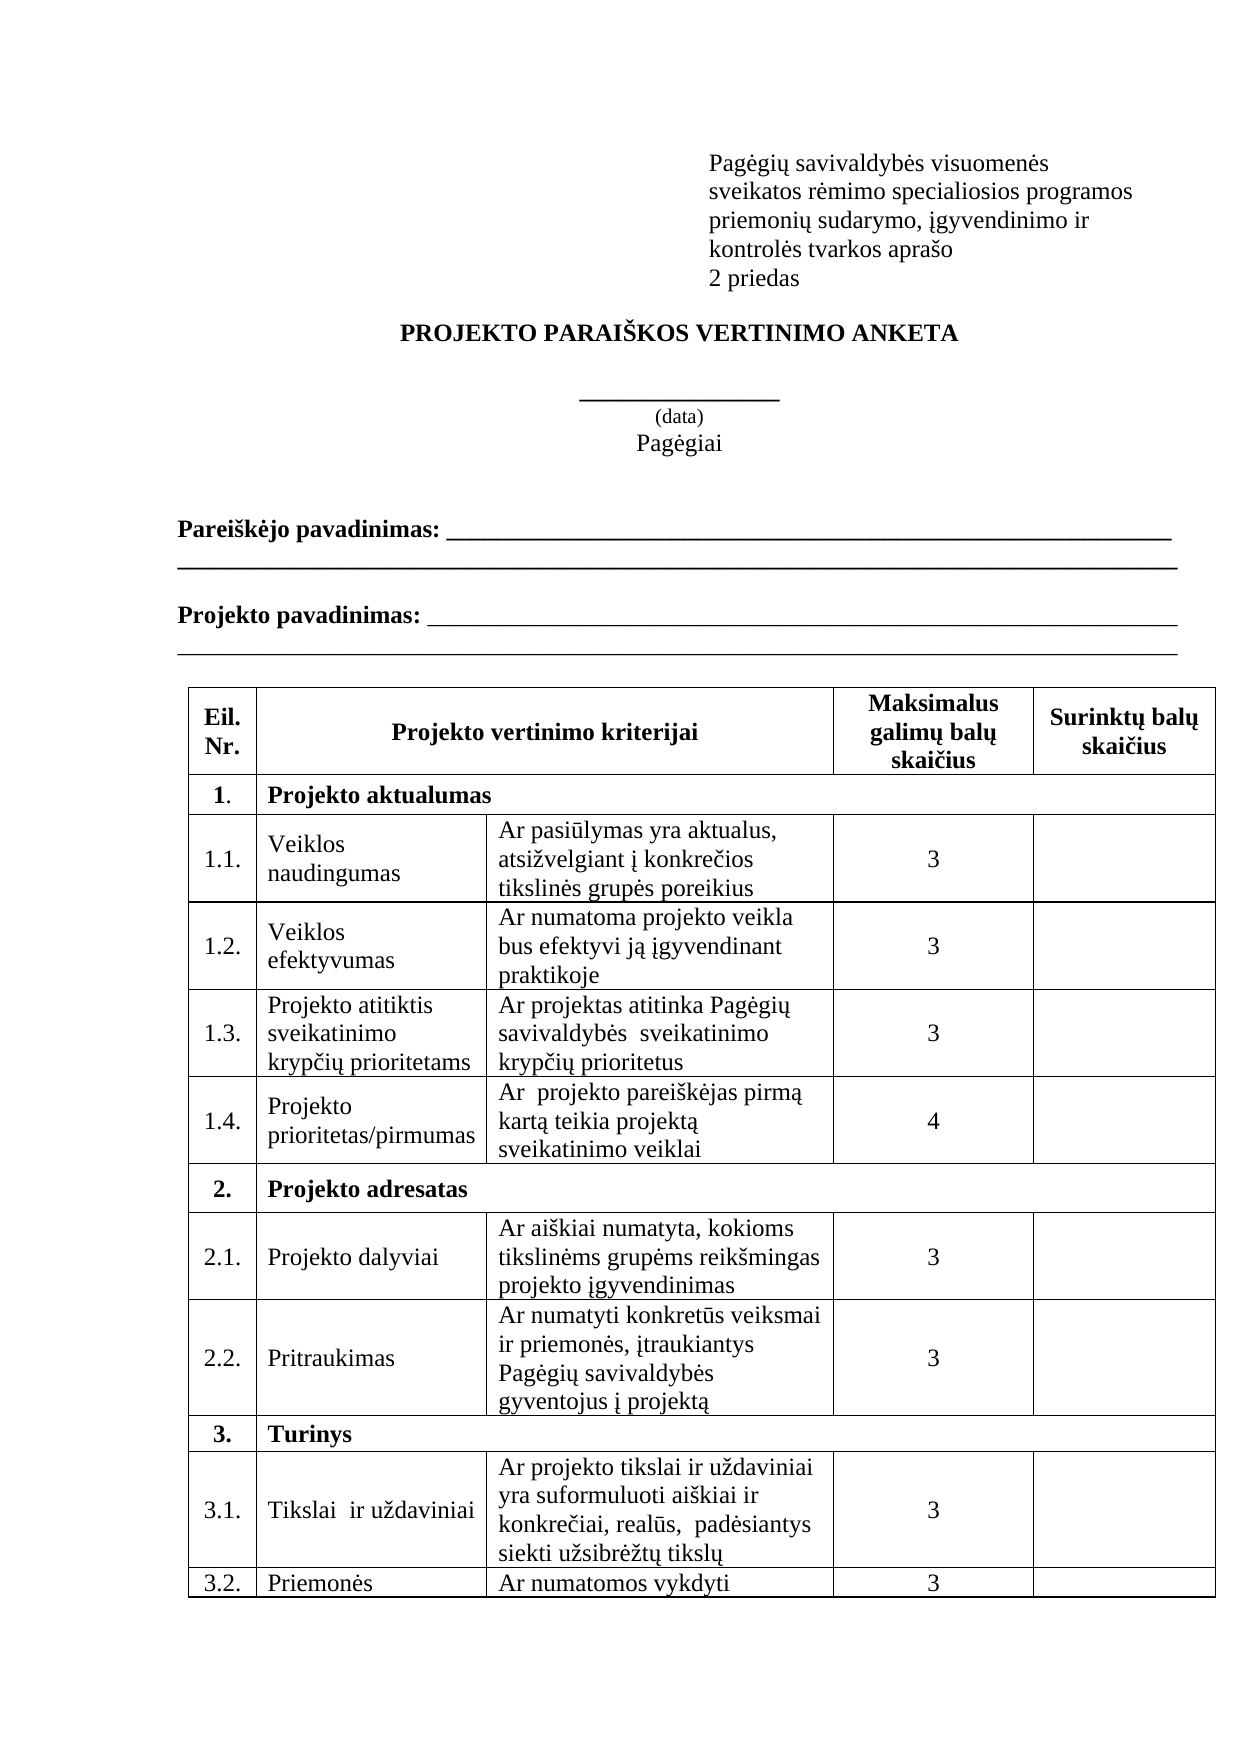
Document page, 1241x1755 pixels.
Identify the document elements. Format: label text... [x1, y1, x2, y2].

table_cell 4 [834, 1077, 1033, 1163]
table_cell 3 [834, 1452, 1033, 1567]
table_cell Ar numatomos vykdyti [487, 1568, 833, 1596]
table_cell 3 [834, 903, 1033, 989]
text Pareiškėjo pavadinimas: __________________________________________________________ [177, 514, 1181, 543]
text 2 priedas [709, 263, 1181, 291]
table_cell Ar numatyti konkretūs veiksmai ir priemonės, įtraukiantys Pagėgių savivaldybės gyventojus į projektą [487, 1300, 833, 1415]
table_cell 3 [834, 815, 1033, 901]
table_header Maksimalus galimų balų skaičius [834, 688, 1033, 774]
table_cell Priemonės [257, 1568, 486, 1596]
text Pagėgių savivaldybės visuomenės [709, 148, 1181, 176]
table_cell Veiklos naudingumas [257, 815, 486, 901]
table_cell Projekto adresatas [257, 1164, 1215, 1212]
table_cell 3.1. [189, 1452, 256, 1567]
text sveikatos rėmimo specialiosios programos [709, 176, 1181, 205]
table_cell Projekto aktualumas [257, 775, 1215, 814]
table_header Eil. Nr. [189, 688, 256, 774]
text ________________ [177, 375, 1181, 404]
table_cell 3.2. [189, 1568, 256, 1596]
table_cell 3 [834, 1213, 1033, 1299]
text ________________________________________________________________________________ [177, 543, 1181, 572]
table_cell Ar projekto tikslai ir uždaviniai yra suformuluoti aiškiai ir konkrečiai, realūs, padėsiantys siekti užsibrėžtų tikslų [487, 1452, 833, 1567]
table_cell 2.1. [189, 1213, 256, 1299]
table_cell [1034, 990, 1215, 1076]
table_cell Ar pasiūlymas yra aktualus, atsižvelgiant į konkrečios tikslinės grupės poreikius [487, 815, 833, 901]
table_header Projekto vertinimo kriterijai [257, 688, 833, 774]
text priemonių sudarymo, įgyvendinimo ir kontrolės tvarkos aprašo [709, 205, 1181, 263]
text (data) [177, 404, 1181, 428]
table_cell Projekto dalyviai [257, 1213, 486, 1299]
table_cell Ar aiškiai numatyta, kokioms tikslinėms grupėms reikšmingas projekto įgyvendinimas [487, 1213, 833, 1299]
table_cell Tikslai ir uždaviniai [257, 1452, 486, 1567]
table_cell [1034, 1077, 1215, 1163]
text Pagėgiai [177, 428, 1181, 457]
table_header Surinktų balų skaičius [1034, 688, 1215, 774]
table_cell 3. [189, 1416, 256, 1451]
table_cell [1034, 1452, 1215, 1567]
table_cell 3 [834, 1568, 1033, 1596]
table_cell 2. [189, 1164, 256, 1212]
table_cell 1.4. [189, 1077, 256, 1163]
text PROJEKTO PARAIŠKOS VERTINIMO ANKETA [177, 318, 1181, 346]
table_cell Ar projekto pareiškėjas pirmą kartą teikia projektą sveikatinimo veiklai [487, 1077, 833, 1163]
table_cell [1034, 1568, 1215, 1596]
table_cell 1.3. [189, 990, 256, 1076]
table_cell 1.2. [189, 903, 256, 989]
table_cell Pritraukimas [257, 1300, 486, 1415]
table_cell [1034, 903, 1215, 989]
table_cell 3 [834, 990, 1033, 1076]
table_cell 1. [189, 775, 256, 814]
table_cell [1034, 1300, 1215, 1415]
table_cell 2.2. [189, 1300, 256, 1415]
table_cell [1034, 815, 1215, 901]
table_cell Projekto atitiktis sveikatinimo krypčių prioritetams [257, 990, 486, 1076]
table_cell Projekto prioritetas/pirmumas [257, 1077, 486, 1163]
table_cell [1034, 1213, 1215, 1299]
table_cell 3 [834, 1300, 1033, 1415]
table_cell Veiklos efektyvumas [257, 903, 486, 989]
table_cell 1.1. [189, 815, 256, 901]
table_cell Ar projektas atitinka Pagėgių savivaldybės sveikatinimo krypčių prioritetus [487, 990, 833, 1076]
table_cell Ar numatoma projekto veikla bus efektyvi ją įgyvendinant praktikoje [487, 903, 833, 989]
text Projekto pavadinimas: ____________________________________________________________ [177, 601, 1181, 629]
text ________________________________________________________________________________ [177, 629, 1181, 658]
table_cell Turinys [257, 1416, 1215, 1451]
